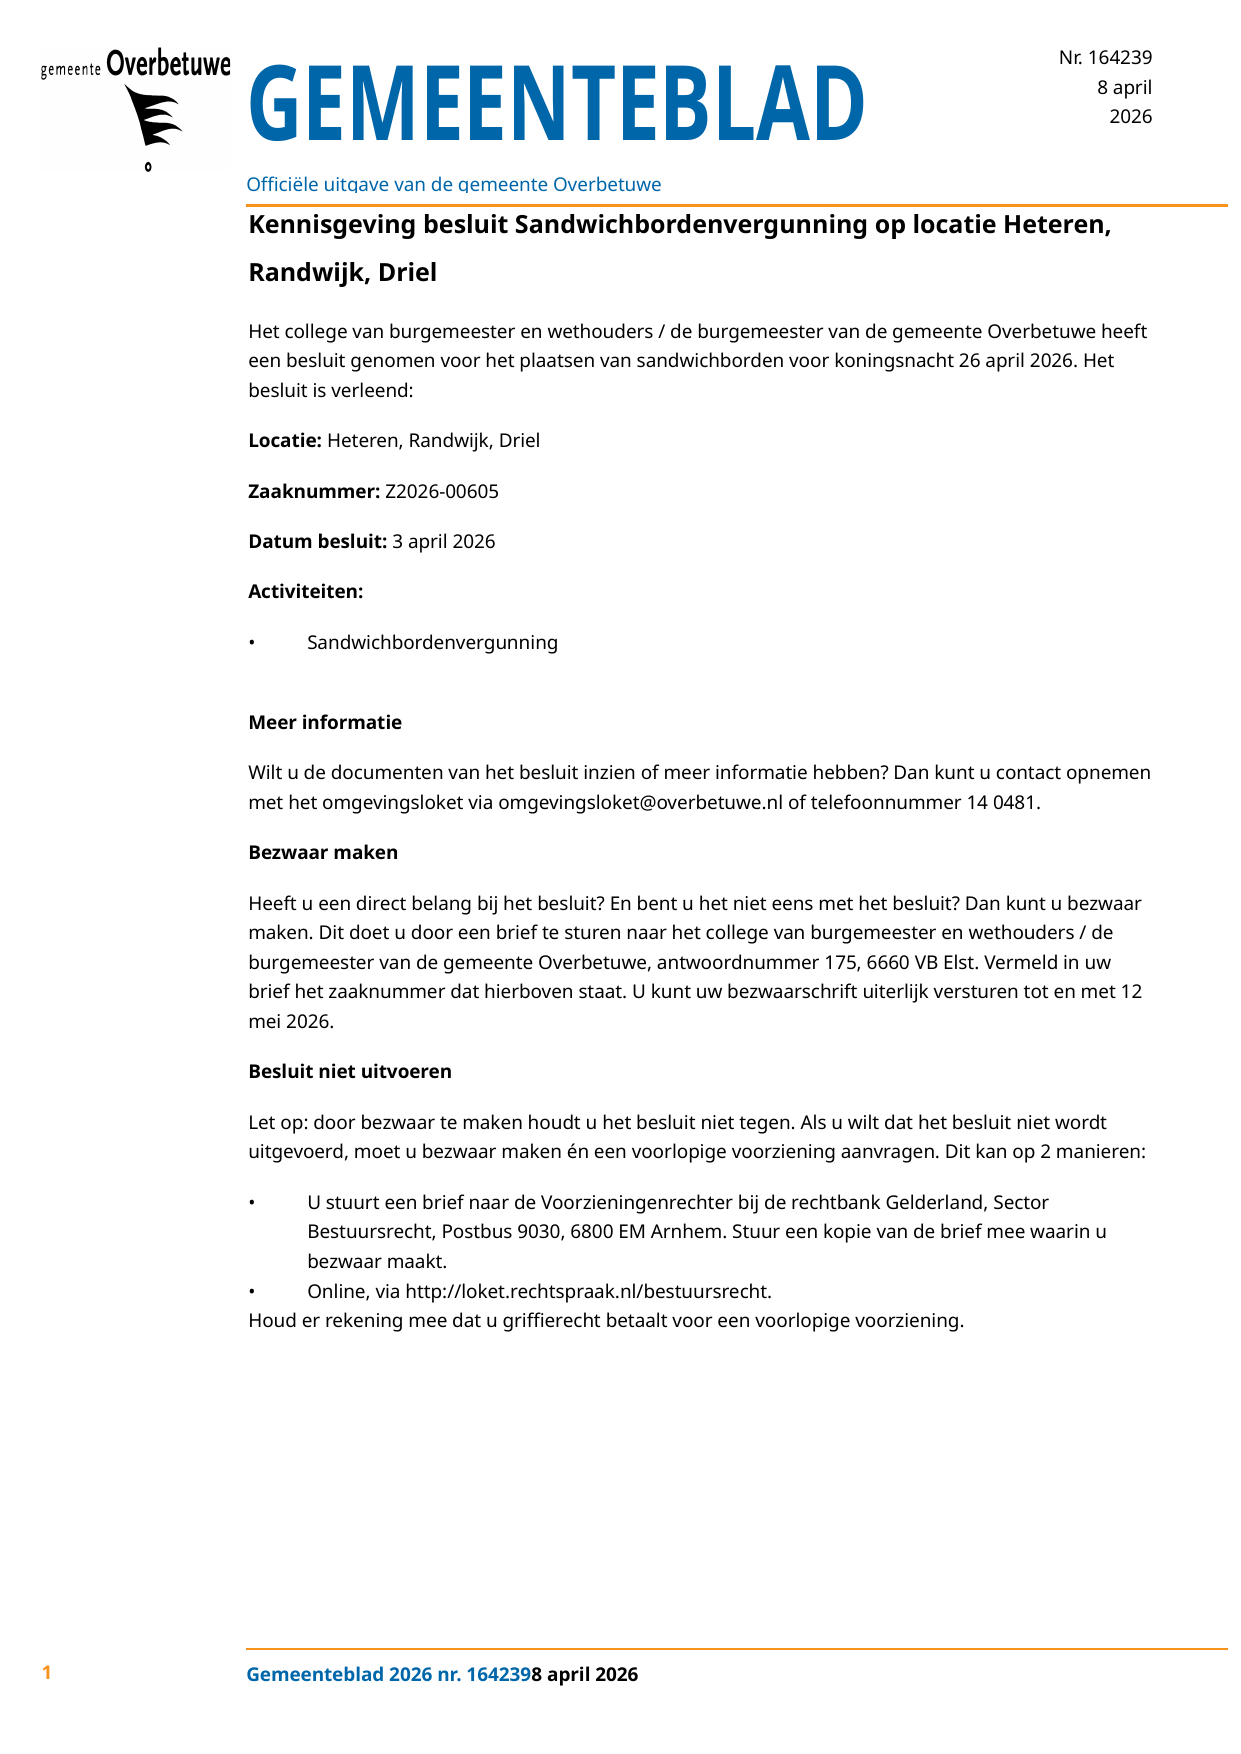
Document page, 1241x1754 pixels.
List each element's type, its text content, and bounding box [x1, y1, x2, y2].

picture [41, 47, 231, 172]
list U stuurt een brief naar de Voorzieningenrechter bij de rechtbank Gelderland, Sector Bestuursrecht, Postbus 9030, 6800 EM Arnhem. Stuur een kopie van de brief mee waarin u bezwaar maakt. [248, 1189, 1152, 1274]
text Zaaknummer: Z2026-00605 [248, 478, 1152, 504]
list Sandwichbordenvergunning [248, 629, 1152, 655]
text Datum besluit: 3 april 2026 [248, 528, 1152, 554]
text Het college van burgemeester en wethouders / de burgemeester van de gemeente Overbetuwe heeft een besluit genomen voor het plaatsen van sandwichborden voor koningsnacht 26 april 2026. Het besluit is verleend: [248, 318, 1152, 403]
text Let op: door bezwaar te maken houdt u het besluit niet tegen. Als u wilt dat het besluit niet wordt uitgevoerd, moet u bezwaar maken én een voorlopige voorziening aanvragen. Dit kan op 2 manieren: [248, 1109, 1152, 1164]
text Kennisgeving besluit Sandwichbordenvergunning op locatie Heteren, Randwijk, Driel [248, 207, 1152, 288]
text Bezwaar maken [248, 839, 1152, 865]
text Wilt u de documenten van het besluit inzien of meer informatie hebben? Dan kunt u contact opnemen met het omgevingsloket via omgevingsloket@overbetuwe.nl of telefoonnummer 14 0481. [248, 759, 1152, 815]
text Locatie: Heteren, Randwijk, Driel [248, 427, 1152, 453]
text Houd er rekening mee dat u griffierecht betaalt voor een voorlopige voorziening. [248, 1307, 1152, 1333]
text Heeft u een direct belang bij het besluit? En bent u het niet eens met het besluit? Dan kunt u bezwaar maken. Dit doet u door een brief te sturen naar het college van burgemeester en wethouders / de burgemeester van de gemeente Overbetuwe, antwoordnummer 175, 6660 VB Elst. Vermeld in uw brief het zaaknummer dat hierboven staat. U kunt uw bezwaarschrift uiterlijk versturen tot en met 12 mei 2026. [248, 890, 1152, 1034]
text Besluit niet uitvoeren [248, 1059, 1152, 1084]
text Meer informatie [248, 709, 1152, 735]
list Online, via http://loket.rechtspraak.nl/bestuursrecht. [248, 1278, 1152, 1304]
text Activiteiten: [248, 579, 1152, 604]
